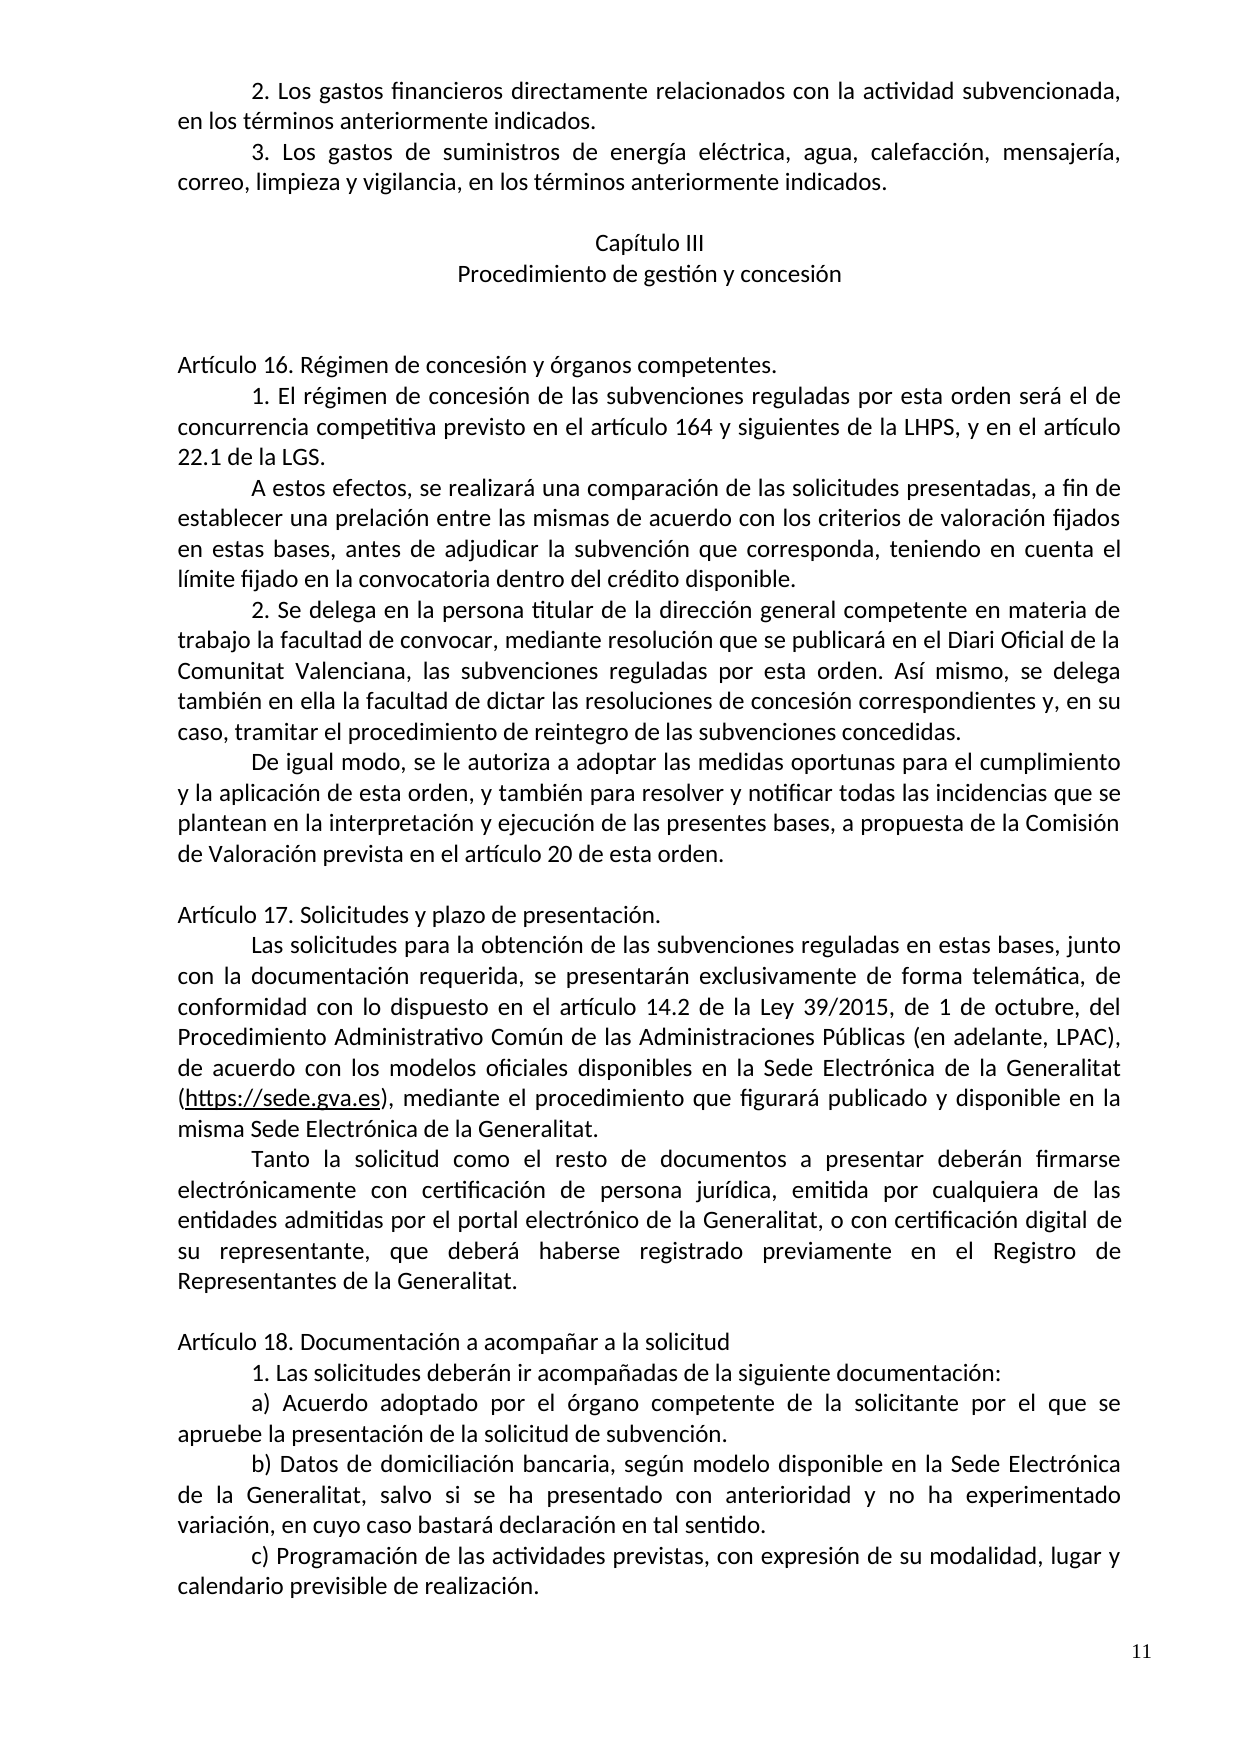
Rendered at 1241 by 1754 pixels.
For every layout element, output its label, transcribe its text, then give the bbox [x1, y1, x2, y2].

text Artículo 18. Documentación a acompañar a la solicitud [177, 1326, 1122, 1357]
text Tanto la solicitud como el resto de documentos a presentar deberán firmarse electrónicamente con certificación de persona jurídica, emitida por cualquiera de las entidades admitidas por el portal electrónico de la Generalitat, o con certificación digital de su representante, que deberá haberse registrado previamente en el Registro de Representantes de la Generalitat. [177, 1143, 1122, 1296]
text Procedimiento de gestión y concesión [177, 258, 1122, 289]
text 1. El régimen de concesión de las subvenciones reguladas por esta orden será el de concurrencia competitiva previsto en el artículo 164 y siguientes de la LHPS, y en el artículo 22.1 de la LGS. [177, 380, 1122, 472]
text 2. Se delega en la persona titular de la dirección general competente en materia de trabajo la facultad de convocar, mediante resolución que se publicará en el Diari Oficial de la Comunitat Valenciana, las subvenciones reguladas por esta orden. Así mismo, se delega también en ella la facultad de dictar las resoluciones de concesión correspondientes y, en su caso, tramitar el procedimiento de reintegro de las subvenciones concedidas. [177, 594, 1122, 746]
text c) Programación de las actividades previstas, con expresión de su modalidad, lugar y calendario previsible de realización. [177, 1540, 1122, 1601]
text Artículo 16. Régimen de concesión y órganos competentes. [177, 350, 1122, 380]
text a) Acuerdo adoptado por el órgano competente de la solicitante por el que se apruebe la presentación de la solicitud de subvención. [177, 1387, 1122, 1448]
text 2. Los gastos financieros directamente relacionados con la actividad subvencionada, en los términos anteriormente indicados. [177, 75, 1122, 136]
text 1. Las solicitudes deberán ir acompañadas de la siguiente documentación: [177, 1357, 1122, 1387]
text Capítulo III [177, 228, 1122, 258]
text b) Datos de domiciliación bancaria, según modelo disponible en la Sede Electrónica de la Generalitat, salvo si se ha presentado con anterioridad y no ha experimentado variación, en cuyo caso bastará declaración en tal sentido. [177, 1448, 1122, 1540]
text A estos efectos, se realizará una comparación de las solicitudes presentadas, a fin de establecer una prelación entre las mismas de acuerdo con los criterios de valoración fijados en estas bases, antes de adjudicar la subvención que corresponda, teniendo en cuenta el límite fijado en la convocatoria dentro del crédito disponible. [177, 472, 1122, 594]
text 3. Los gastos de suministros de energía eléctrica, agua, calefacción, mensajería, correo, limpieza y vigilancia, en los términos anteriormente indicados. [177, 136, 1122, 197]
text Artículo 17. Solicitudes y plazo de presentación. [177, 899, 1122, 929]
text Las solicitudes para la obtención de las subvenciones reguladas en estas bases, junto con la documentación requerida, se presentarán exclusivamente de forma telemática, de conformidad con lo dispuesto en el artículo 14.2 de la Ley 39/2015, de 1 de octubre, del Procedimiento Administrativo Común de las Administraciones Públicas (en adelante, LPAC), de acuerdo con los modelos oficiales disponibles en la Sede Electrónica de la Generalitat (https://sede.gva.es), mediante el procedimiento que figurará publicado y disponible en la misma Sede Electrónica de la Generalitat. [177, 929, 1122, 1143]
text De igual modo, se le autoriza a adoptar las medidas oportunas para el cumplimiento y la aplicación de esta orden, y también para resolver y notificar todas las incidencias que se plantean en la interpretación y ejecución de las presentes bases, a propuesta de la Comisión de Valoración prevista en el artículo 20 de esta orden. [177, 746, 1122, 868]
